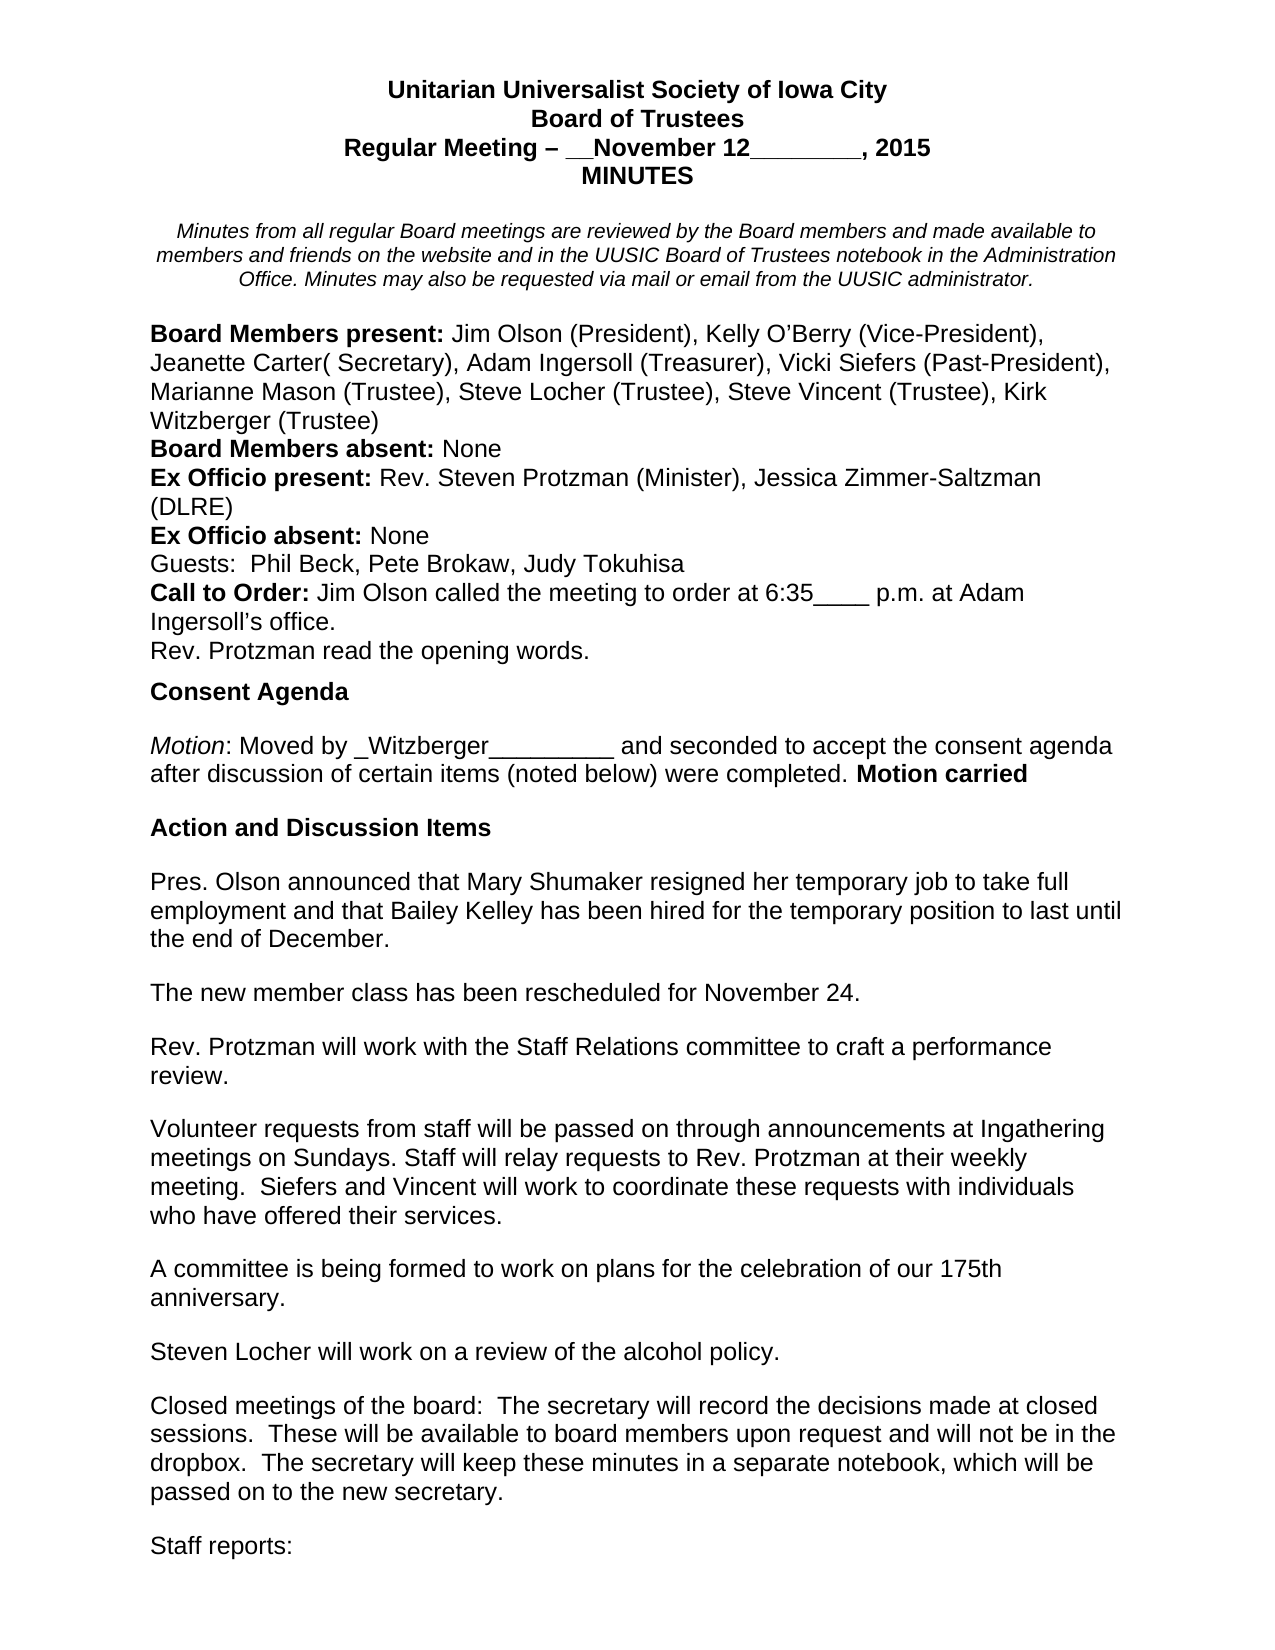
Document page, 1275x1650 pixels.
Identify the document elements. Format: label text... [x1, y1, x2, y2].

text Board Members absent: None [150, 434, 1125, 463]
text Staff reports: [150, 1531, 1125, 1559]
text Consent Agenda [150, 677, 1125, 706]
text The new member class has been rescheduled for November 24. [150, 978, 1125, 1007]
text Pres. Olson announced that Mary Shumaker resigned her temporary job to take full employment and that Bailey Kelley has been hired for the temporary position to last until the end of December. [150, 867, 1125, 953]
text Regular Meeting – __November 12________, 2015 [150, 132, 1125, 161]
text Steven Locher will work on a review of the alcohol policy. [150, 1337, 1125, 1366]
text Unitarian Universalist Society of Iowa City [150, 75, 1125, 104]
text Minutes from all regular Board meetings are reviewed by the Board members and made available to members and friends on the website and in the UUSIC Board of Trustees notebook in the Administration Office. Minutes may also be requested via mail or email from the UUSIC administrator. [150, 190, 1125, 291]
text MINUTES [150, 161, 1125, 190]
text A committee is being formed to work on plans for the celebration of our 175th anniversary. [150, 1254, 1125, 1312]
text Rev. Protzman will work with the Staff Relations committee to craft a performance review. [150, 1032, 1125, 1089]
text Volunteer requests from staff will be passed on through announcements at Ingathering meetings on Sundays. Staff will relay requests to Rev. Protzman at their weekly meeting. Siefers and Vincent will work to coordinate these requests with individuals who have offered their services. [150, 1114, 1125, 1229]
text Ex Officio present: Rev. Steven Protzman (Minister), Jessica Zimmer-Saltzman (DLRE) [150, 463, 1125, 521]
text Motion: Moved by _Witzberger_________ and seconded to accept the consent agenda after discussion of certain items (noted below) were completed. Motion carried [150, 731, 1125, 788]
text Board Members present: Jim Olson (President), Kelly O’Berry (Vice-President), Jeanette Carter( Secretary), Adam Ingersoll (Treasurer), Vicki Siefers (Past-President), Marianne Mason (Trustee), Steve Locher (Trustee), Steve Vincent (Trustee), Kirk Witzberger (Trustee) [150, 319, 1125, 434]
text Closed meetings of the board: The secretary will record the decisions made at closed sessions. These will be available to board members upon request and will not be in the dropbox. The secretary will keep these minutes in a separate notebook, which will be passed on to the new secretary. [150, 1391, 1125, 1506]
text Call to Order: Jim Olson called the meeting to order at 6:35____ p.m. at Adam Ingersoll’s office. [150, 578, 1125, 636]
text Rev. Protzman read the opening words. [150, 636, 1125, 664]
text Board of Trustees [150, 104, 1125, 132]
text Action and Discussion Items [150, 813, 1125, 842]
text Ex Officio absent: None [150, 521, 1125, 549]
text Guests: Phil Beck, Pete Brokaw, Judy Tokuhisa [150, 549, 1125, 578]
